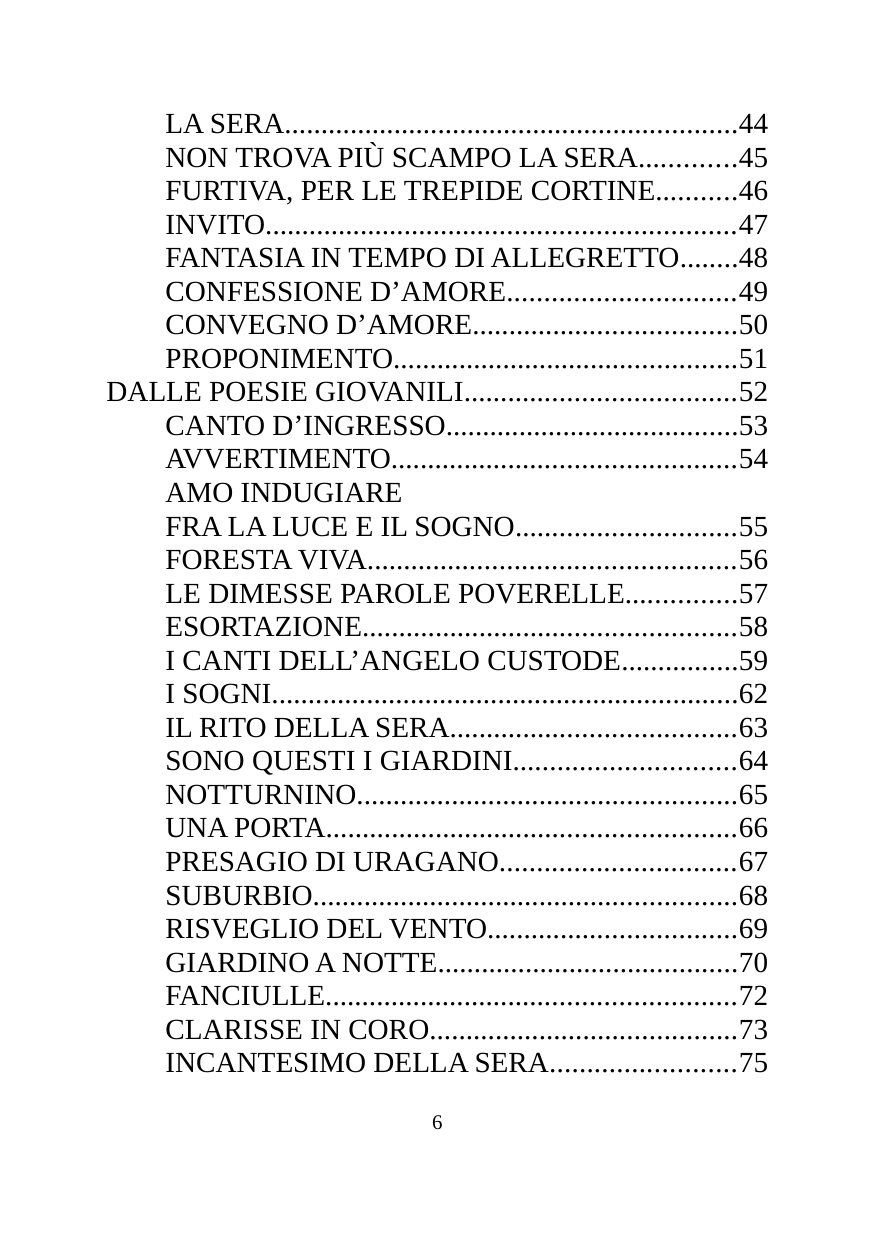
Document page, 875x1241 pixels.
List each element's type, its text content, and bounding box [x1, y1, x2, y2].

text INCANTESIMO DELLA SERA 75 [165, 1045, 768, 1079]
text CONFESSIONE D’AMORE 49 [165, 274, 768, 307]
text CONVEGNO D’AMORE 50 [165, 307, 768, 341]
text FANTASIA IN TEMPO DI ALLEGRETTO 48 [165, 240, 768, 274]
text ESORTAZIONE 58 [165, 609, 768, 643]
text LA SERA 44 [165, 106, 768, 140]
text CANTO D’INGRESSO 53 [165, 408, 768, 442]
text RISVEGLIO DEL VENTO 69 [165, 911, 768, 945]
text GIARDINO A NOTTE 70 [165, 945, 768, 978]
text PROPONIMENTO 51 [165, 341, 768, 374]
text IL RITO DELLA SERA 63 [165, 710, 768, 743]
text FORESTA VIVA.... 56 [165, 542, 768, 576]
text SONO QUESTI I GIARDINI.... 64 [165, 743, 768, 777]
text AVVERTIMENTO 54 [165, 442, 768, 475]
text LE DIMESSE PAROLE POVERELLE.... 57 [165, 576, 768, 609]
text FANCIULLE 72 [165, 978, 768, 1012]
text FURTIVA, PER LE TREPIDE CORTINE.... 46 [165, 173, 768, 207]
text I CANTI DELL’ANGELO CUSTODE 59 [165, 643, 768, 676]
text PRESAGIO DI URAGANO 67 [165, 844, 768, 878]
text NOTTURNINO 65 [165, 777, 768, 811]
text DALLE POESIE GIOVANILI 52 [106, 374, 768, 408]
text SUBURBIO 68 [165, 878, 768, 911]
text AMO INDUGIARE FRA LA LUCE E IL SOGNO 55 [165, 475, 768, 542]
text NON TROVA PIÙ SCAMPO LA SERA.... 45 [165, 140, 768, 173]
text CLARISSE IN CORO 73 [165, 1012, 768, 1045]
text I SOGNI 62 [165, 676, 768, 710]
text INVITO 47 [165, 207, 768, 240]
text UNA PORTA 66 [165, 811, 768, 844]
